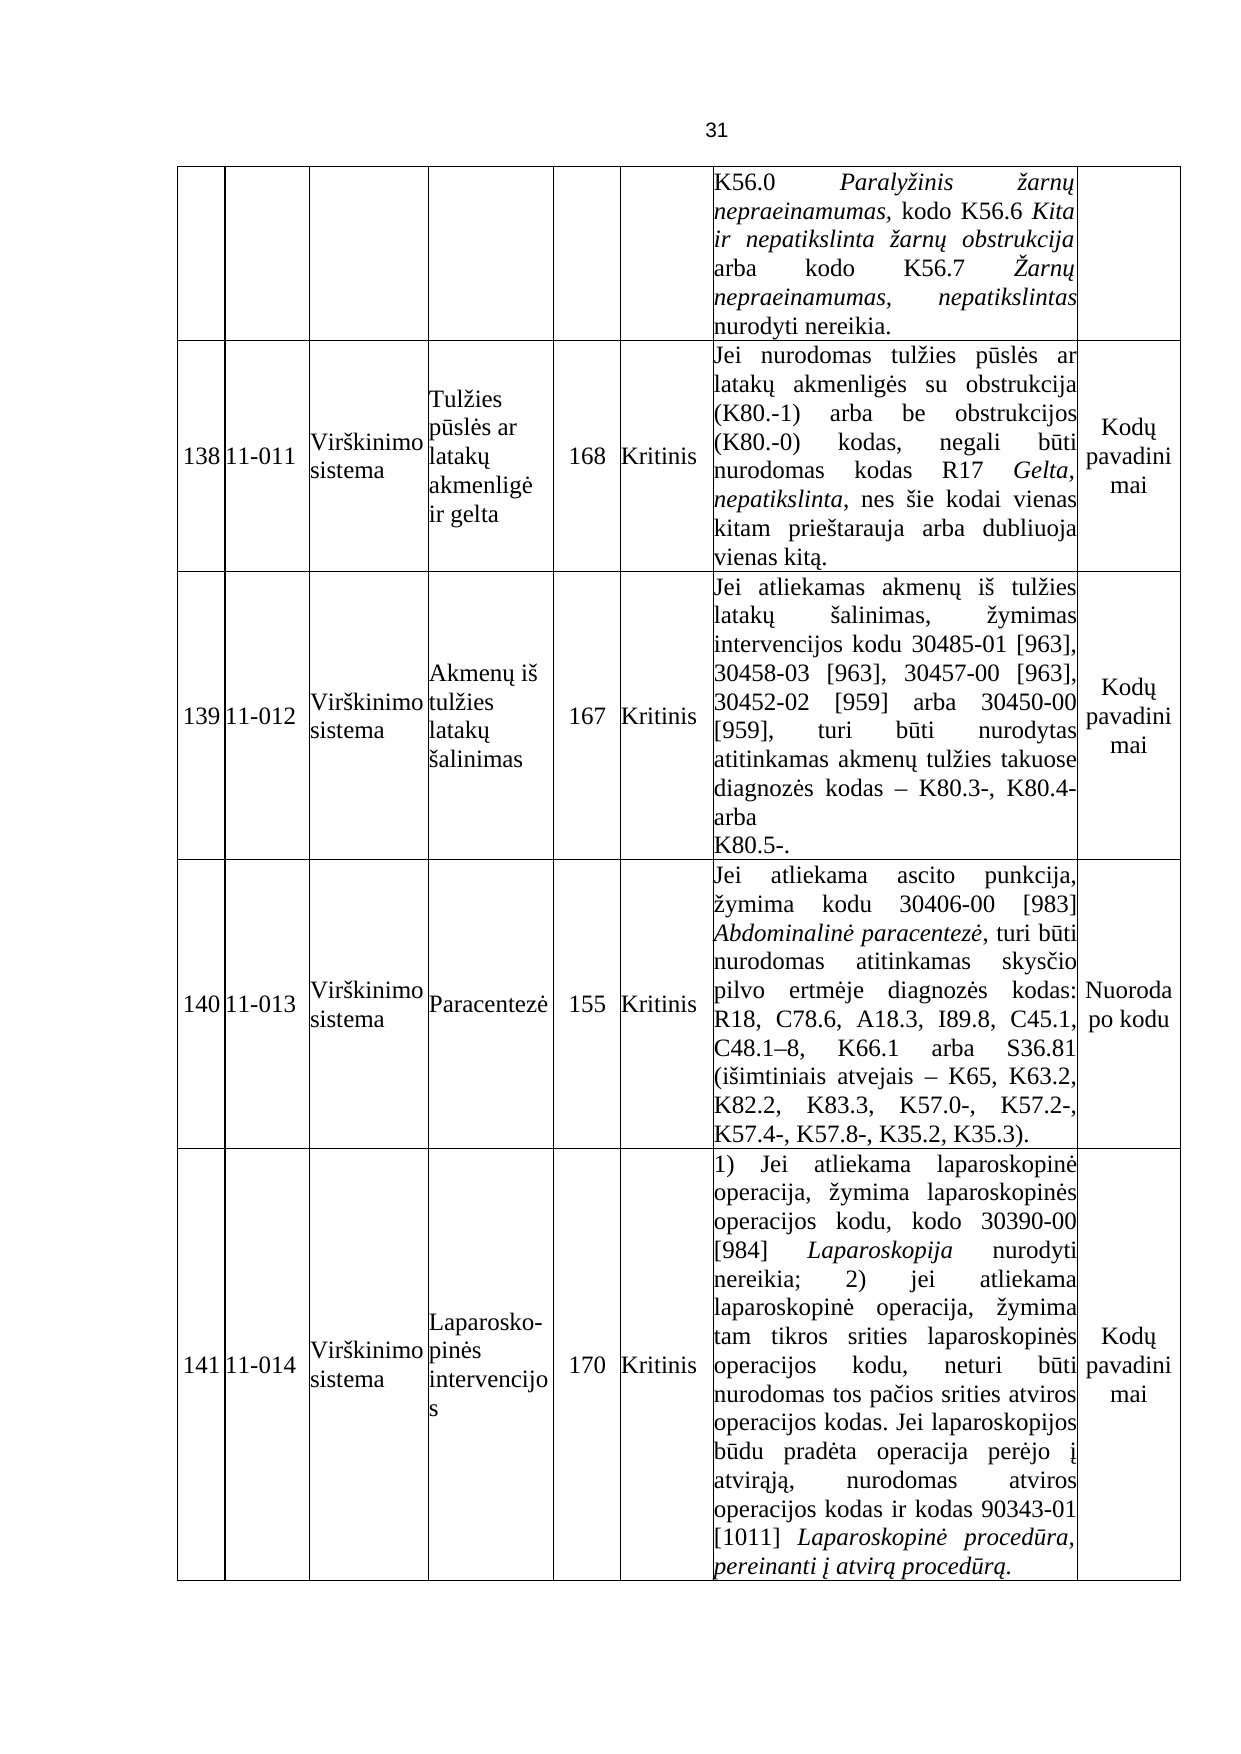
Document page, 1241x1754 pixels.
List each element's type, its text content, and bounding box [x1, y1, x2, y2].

table_cell Akmenų iš tulžies latakų šalinimas [429, 572, 553, 859]
table_cell Virškinimo sistema [310, 341, 428, 571]
table_cell [621, 167, 713, 339]
table_cell 141 [178, 1149, 224, 1580]
table_cell 170 [554, 1149, 620, 1580]
table_cell 167 [554, 572, 620, 859]
table_cell 11-011 [226, 341, 309, 571]
table_cell 11-014 [226, 1149, 309, 1580]
table_cell Kritinis [621, 1149, 713, 1580]
table_cell [310, 167, 428, 339]
table_cell 155 [554, 860, 620, 1148]
table_cell Virškinimo sistema [310, 1149, 428, 1580]
table_cell 140 [178, 860, 224, 1148]
table_cell Virškinimo sistema [310, 860, 428, 1148]
table_cell 138 [178, 341, 224, 571]
table_cell 11-012 [226, 572, 309, 859]
table_cell [226, 167, 309, 339]
table_cell Virškinimo sistema [310, 572, 428, 859]
table_cell Jei nurodomas tulžies pūslės ar latakų akmenligės su obstrukcija (K80.-1) arba be obstrukcijos (K80.-0) kodas, negali būti nurodomas kodas R17 Gelta, nepatikslinta, nes šie kodai vienas kitam prieštarauja arba dubliuoja vienas kitą. [714, 341, 1077, 571]
table_cell 11-013 [226, 860, 309, 1148]
table_cell K56.0 Paralyžinis žarnų nepraeinamumas, kodo K56.6 Kita ir nepatikslinta žarnų obstrukcija arba kodo K56.7 Žarnų nepraeinamumas, nepatikslintas nurodyti nereikia. [714, 167, 1077, 339]
table_cell 139 [178, 572, 224, 859]
table_cell Kodų pavadinimai [1078, 1149, 1180, 1580]
table_cell Kritinis [621, 341, 713, 571]
table_cell 168 [554, 341, 620, 571]
table_cell Jei atliekama ascito punkcija, žymima kodu 30406-00 [983] Abdominalinė paracentezė, turi būti nurodomas atitinkamas skysčio pilvo ertmėje diagnozės kodas: R18, C78.6, A18.3, I89.8, C45.1, C48.1–8, K66.1 arba S36.81 (išimtiniais atvejais – K65, K63.2, K82.2, K83.3, K57.0-, K57.2-, K57.4-, K57.8-, K35.2, K35.3). [714, 860, 1077, 1148]
table_cell Jei atliekamas akmenų iš tulžies latakų šalinimas, žymimas intervencijos kodu 30485-01 [963], 30458-03 [963], 30457-00 [963], 30452-02 [959] arba 30450-00 [959], turi būti nurodytas atitinkamas akmenų tulžies takuose diagnozės kodas – K80.3-, K80.4- arba K80.5-. [714, 572, 1077, 859]
table_cell 1) Jei atliekama laparoskopinė operacija, žymima laparoskopinės operacijos kodu, kodo 30390-00 [984] Laparoskopija nurodyti nereikia; 2) jei atliekama laparoskopinė operacija, žymima tam tikros srities laparoskopinės operacijos kodu, neturi būti nurodomas tos pačios srities atviros operacijos kodas. Jei laparoskopijos būdu pradėta operacija perėjo į atvirąją, nurodomas atviros operacijos kodas ir kodas 90343-01 [1011] Laparoskopinė procedūra, pereinanti į atvirą procedūrą. [714, 1149, 1077, 1580]
table_cell Kritinis [621, 860, 713, 1148]
table_cell [429, 167, 553, 339]
table_cell Paracentezė [429, 860, 553, 1148]
table_cell [554, 167, 620, 339]
table_cell Laparosko-pinės intervencijos [429, 1149, 553, 1580]
table_cell Kodų pavadinimai [1078, 572, 1180, 859]
table_cell Tulžies pūslės ar latakų akmenligė ir gelta [429, 341, 553, 571]
table_cell [178, 167, 224, 339]
table_cell [1078, 167, 1180, 339]
table_cell Nuoroda po kodu [1078, 860, 1180, 1148]
table_cell Kritinis [621, 572, 713, 859]
table_cell Kodų pavadinimai [1078, 341, 1180, 571]
